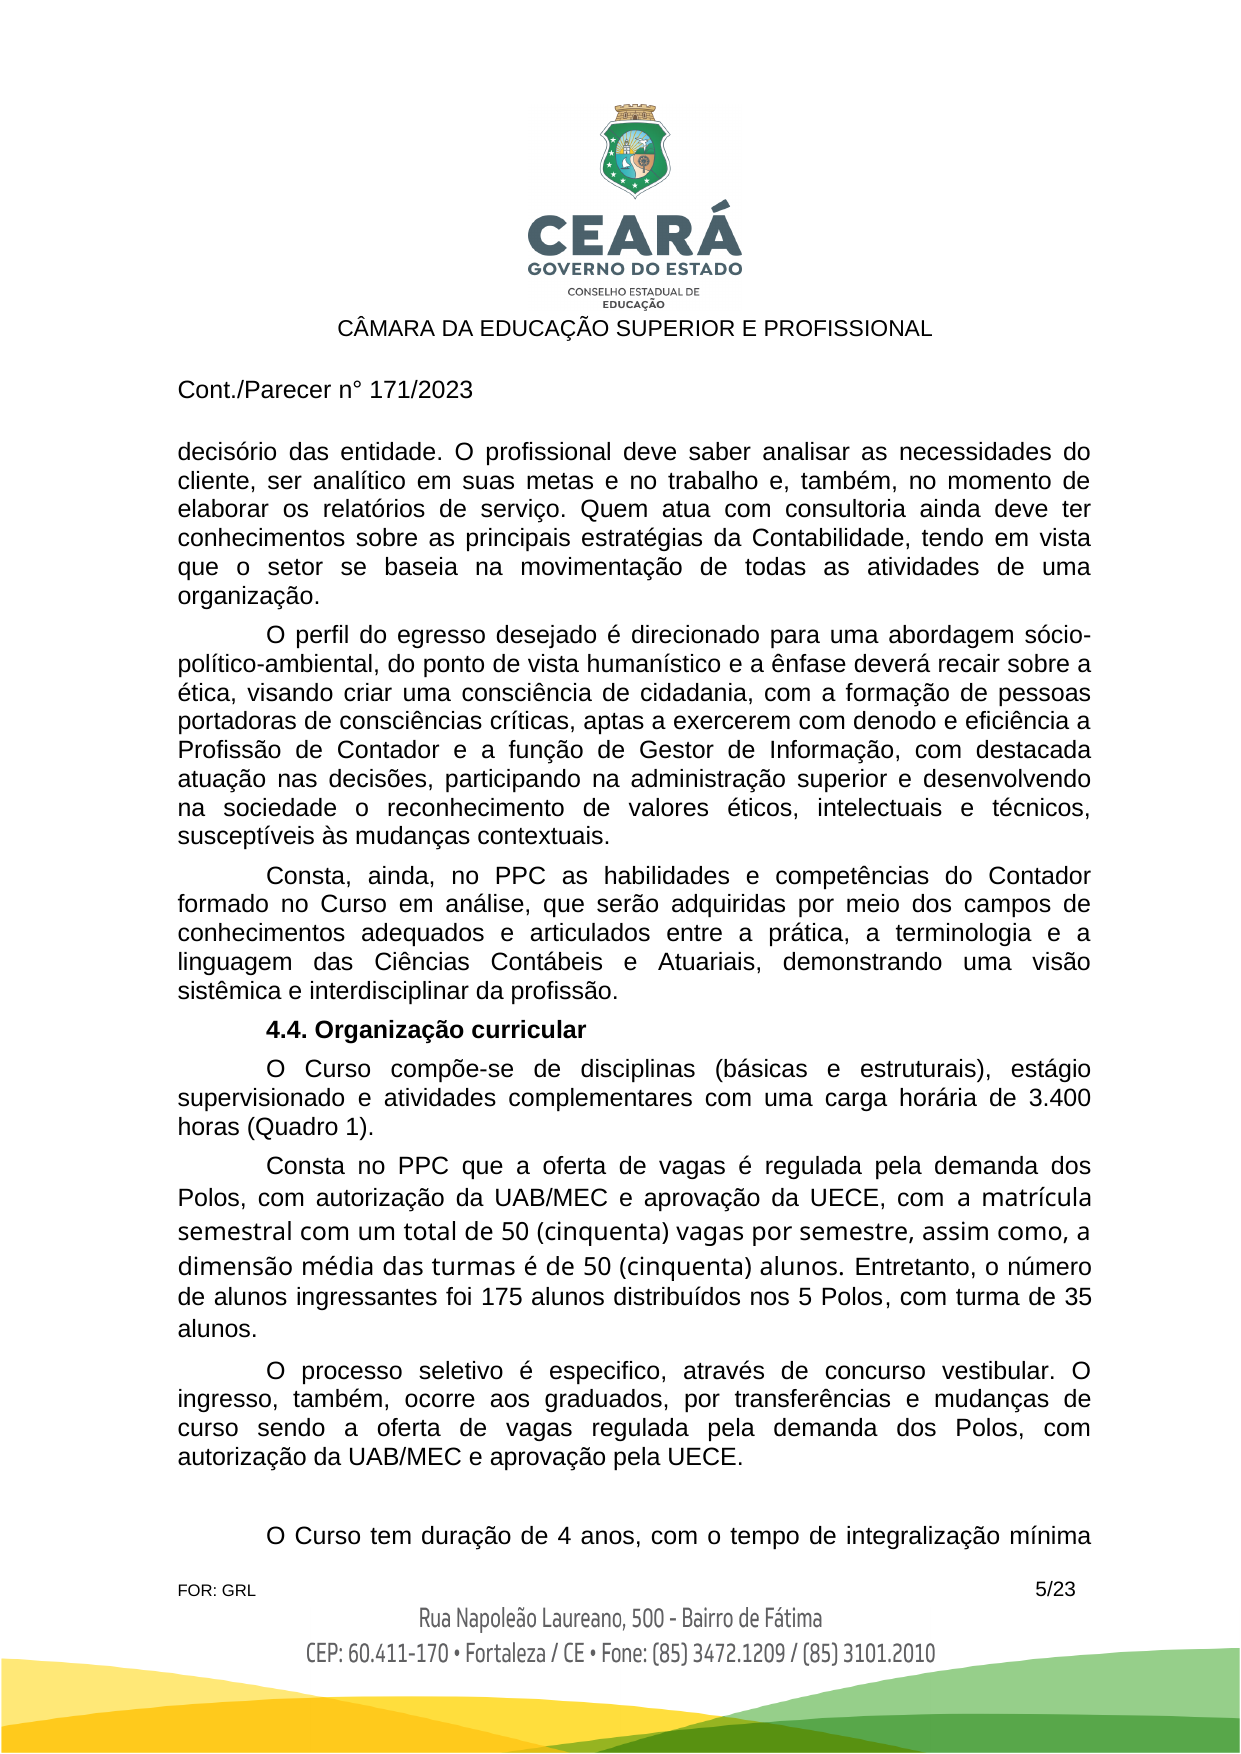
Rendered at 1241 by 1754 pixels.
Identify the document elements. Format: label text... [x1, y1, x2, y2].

text O processo seletivo é especifico, através de concurso vestibular. O ingresso, também, ocorre aos graduados, por transferências e mudanças de curso sendo a oferta de vagas regulada pela demanda dos Polos, com autorização da UAB/MEC e aprovação pela UECE. [177, 1356, 1092, 1471]
text decisório das entidade. O profissional deve saber analisar as necessidades do cliente, ser analítico em suas metas e no trabalho e, também, no momento de elaborar os relatórios de serviço. Quem atua com consultoria ainda deve ter conhecimentos sobre as principais estratégias da Contabilidade, tendo em vista que o setor se baseia na movimentação de todas as atividades de uma organização. [177, 437, 1092, 609]
picture [526, 102, 743, 313]
text O Curso tem duração de 4 anos, com o tempo de integralização mínima [177, 1521, 1092, 1549]
text Consta no PPC que a oferta de vagas é regulada pela demanda dos Polos, com autorização da UAB/MEC e aprovação da UECE, com a matrícula semestral com um total de 50 (cinquenta) vagas por semestre, assim como, a dimensão média das turmas é de 50 (cinquenta) alunos. Entretanto, o número de alunos ingressantes foi 175 alunos distribuídos nos 5 Polos, com turma de 35 alunos. [177, 1151, 1092, 1345]
picture [1, 1606, 1239, 1754]
text O Curso compõe-se de disciplinas (básicas e estruturais), estágio supervisionado e atividades complementares com uma carga horária de 3.400 horas (Quadro 1). [177, 1054, 1092, 1141]
text O perfil do egresso desejado é direcionado para uma abordagem sócio-político-ambiental, do ponto de vista humanístico e a ênfase deverá recair sobre a ética, visando criar uma consciência de cidadania, com a formação de pessoas portadoras de consciências críticas, aptas a exercerem com denodo e eficiência a Profissão de Contador e a função de Gestor de Informação, com destacada atuação nas decisões, participando na administração superior e desenvolvendo na sociedade o reconhecimento de valores éticos, intelectuais e técnicos, susceptíveis às mudanças contextuais. [177, 620, 1092, 850]
subtitle 4.4. Organização curricular [177, 1015, 1092, 1044]
text Consta, ainda, no PPC as habilidades e competências do Contador formado no Curso em análise, que serão adquiridas por meio dos campos de conhecimentos adequados e articulados entre a prática, a terminologia e a linguagem das Ciências Contábeis e Atuariais, demonstrando uma visão sistêmica e interdisciplinar da profissão. [177, 861, 1092, 1004]
